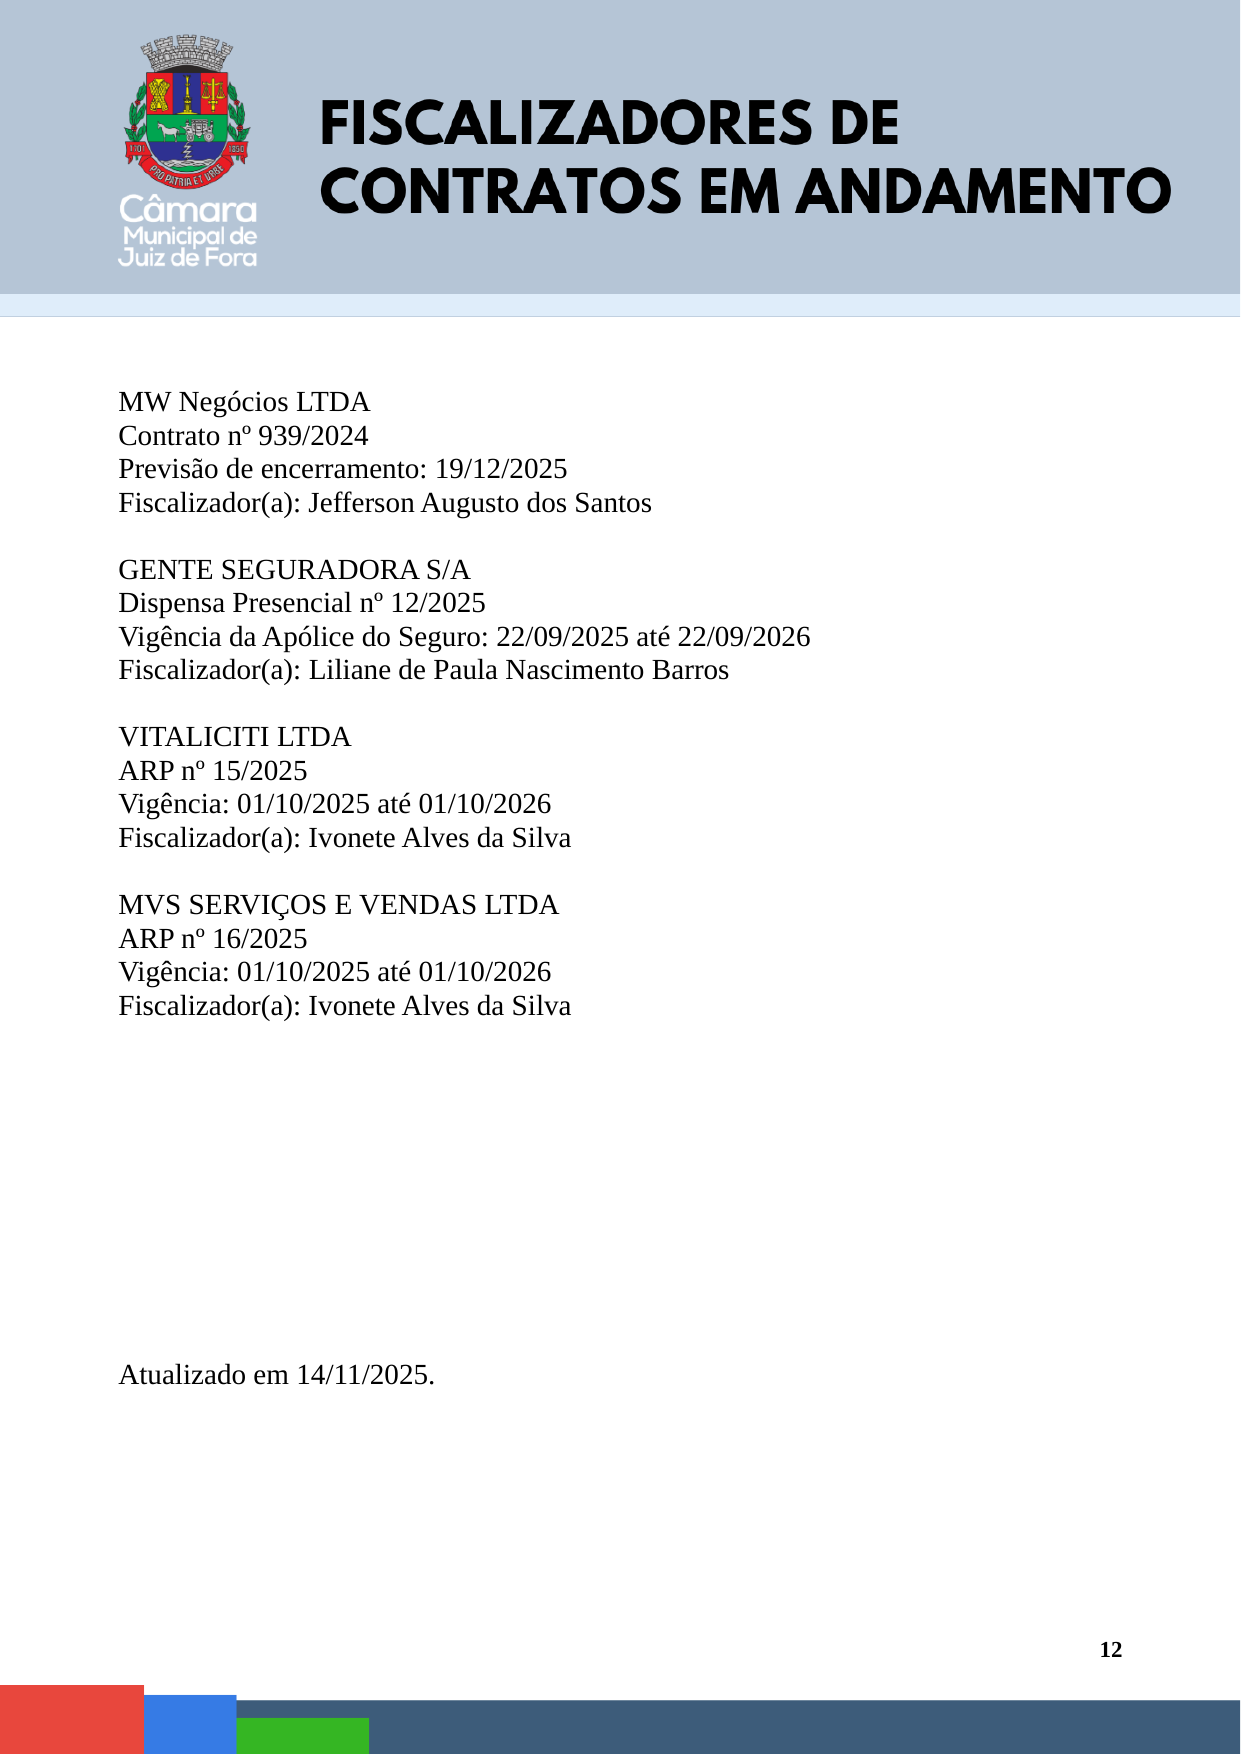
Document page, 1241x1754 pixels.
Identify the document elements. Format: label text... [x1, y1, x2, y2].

picture [0, 1685, 1241, 1754]
text Dispensa Presencial nº 12/2025 [118, 585, 1122, 619]
text Fiscalizador(a): Liliane de Paula Nascimento Barros [118, 652, 1122, 686]
text Atualizado em 14/11/2025. [118, 1357, 1122, 1390]
picture [0, 0, 1241, 317]
text Contrato nº 939/2024 [118, 418, 1122, 451]
text GENTE SEGURADORA S/A [118, 552, 1122, 585]
text MW Negócios LTDA [118, 384, 1122, 418]
text Fiscalizador(a): Ivonete Alves da Silva [118, 820, 1122, 854]
text ARP nº 16/2025 [118, 921, 1122, 954]
text ARP nº 15/2025 [118, 753, 1122, 787]
text Fiscalizador(a): Jefferson Augusto dos Santos [118, 485, 1122, 518]
text Vigência: 01/10/2025 até 01/10/2026 [118, 954, 1122, 988]
text MVS SERVIÇOS E VENDAS LTDA [118, 887, 1122, 921]
text Vigência da Apólice do Seguro: 22/09/2025 até 22/09/2026 [118, 619, 1122, 652]
text VITALICITI LTDA [118, 719, 1122, 753]
text Previsão de encerramento: 19/12/2025 [118, 451, 1122, 485]
text Fiscalizador(a): Ivonete Alves da Silva [118, 988, 1122, 1021]
text Vigência: 01/10/2025 até 01/10/2026 [118, 787, 1122, 820]
